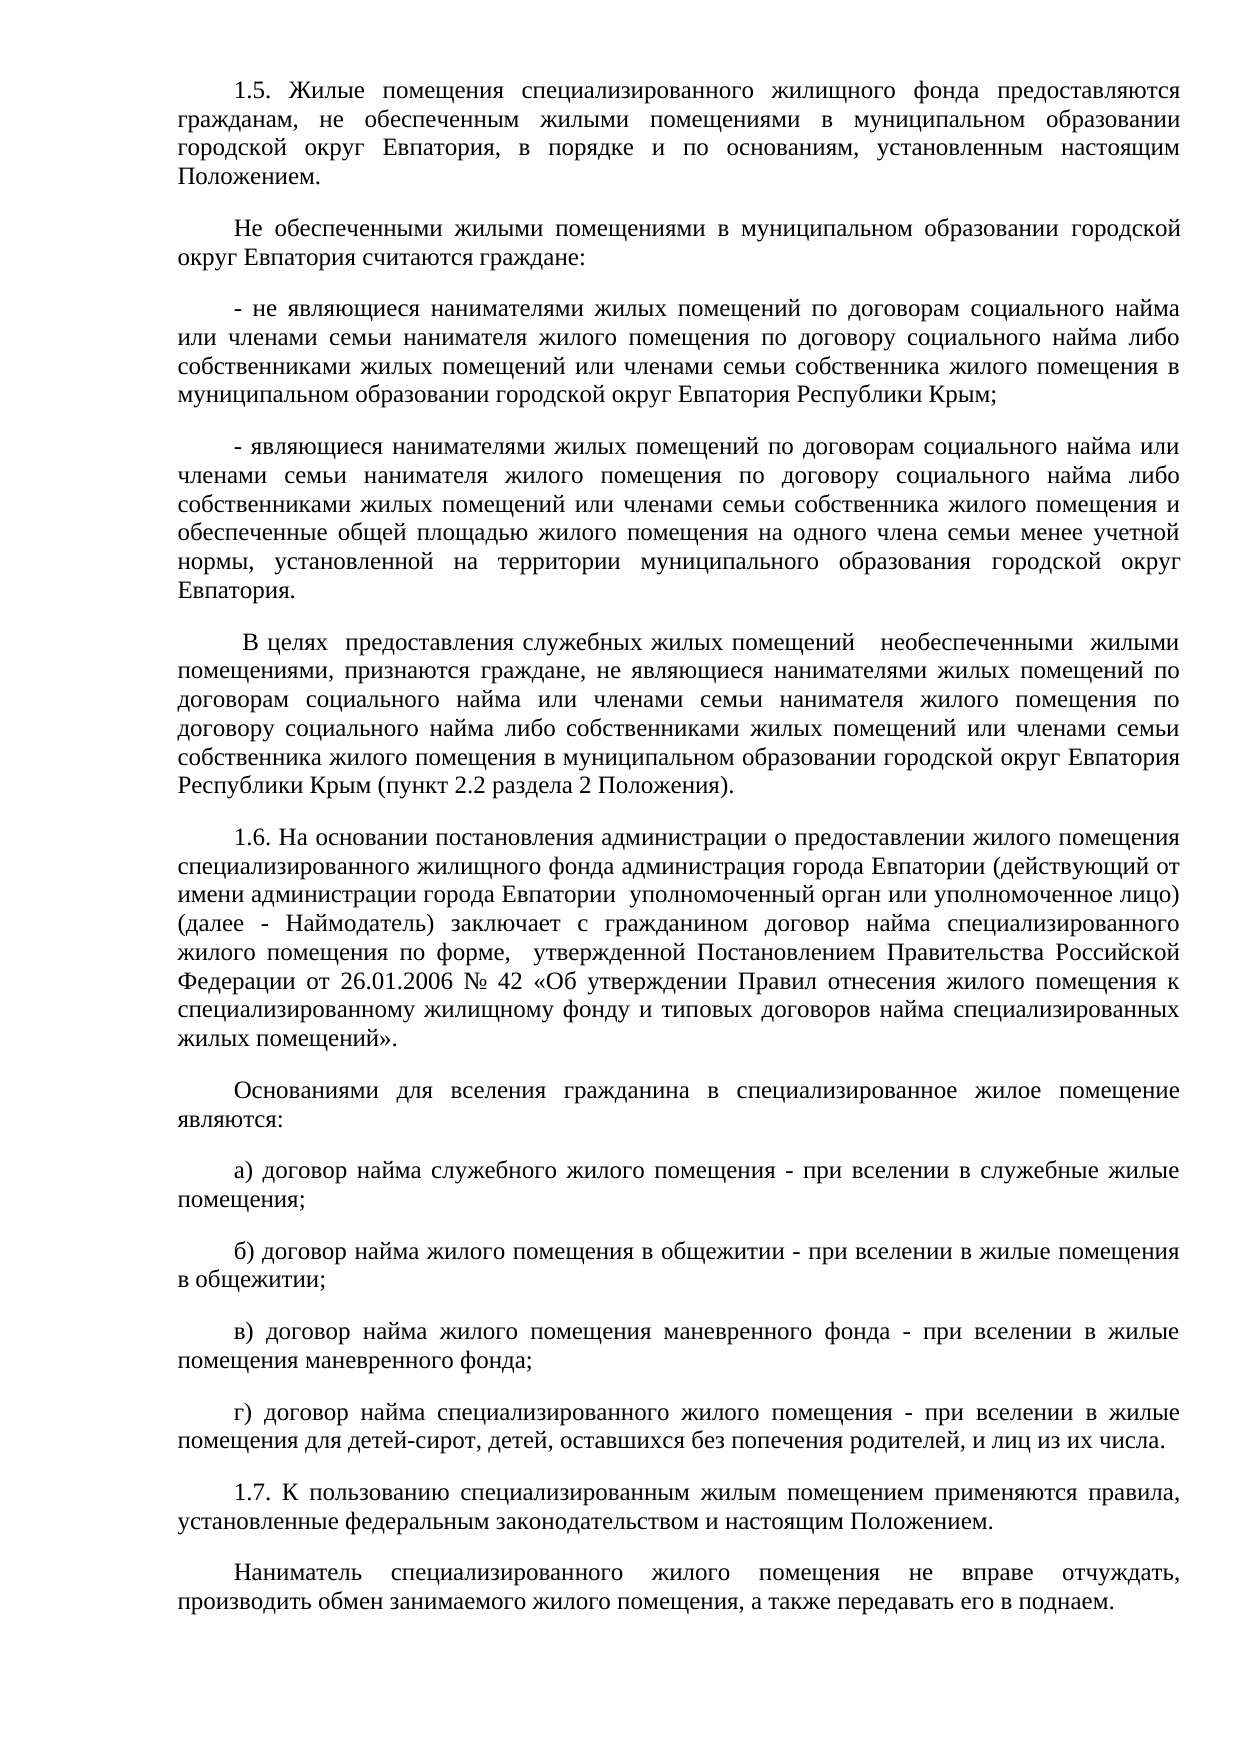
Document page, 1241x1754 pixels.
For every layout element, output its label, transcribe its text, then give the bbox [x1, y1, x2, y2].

text в) договор найма жилого помещения маневренного фонда - при вселении в жилые помещения маневренного фонда; [177, 1316, 1181, 1374]
text Основаниями для вселения гражданина в специализированное жилое помещение являются: [177, 1075, 1181, 1132]
text - не являющиеся нанимателями жилых помещений по договорам социального найма или членами семьи нанимателя жилого помещения по договору социального найма либо собственниками жилых помещений или членами семьи собственника жилого помещения в муниципальном образовании городской округ Евпатория Республики Крым; [177, 293, 1181, 408]
text 1.5. Жилые помещения специализированного жилищного фонда предоставляются гражданам, не обеспеченным жилыми помещениями в муниципальном образовании городской округ Евпатория, в порядке и по основаниям, установленным настоящим Положением. [177, 75, 1181, 190]
text Не обеспеченными жилыми помещениями в муниципальном образовании городской округ Евпатория считаются граждане: [177, 213, 1181, 270]
text Наниматель специализированного жилого помещения не вправе отчуждать, производить обмен занимаемого жилого помещения, а также передавать его в поднаем. [177, 1557, 1181, 1615]
text В целях предоставления служебных жилых помещений необеспеченными жилыми помещениями, признаются граждане, не являющиеся нанимателями жилых помещений по договорам социального найма или членами семьи нанимателя жилого помещения по договору социального найма либо собственниками жилых помещений или членами семьи собственника жилого помещения в муниципальном образовании городской округ Евпатория Республики Крым (пункт 2.2 раздела 2 Положения). [177, 627, 1181, 799]
text - являющиеся нанимателями жилых помещений по договорам социального найма или членами семьи нанимателя жилого помещения по договору социального найма либо собственниками жилых помещений или членами семьи собственника жилого помещения и обеспеченные общей площадью жилого помещения на одного члена семьи менее учетной нормы, установленной на территории муниципального образования городской округ Евпатория. [177, 431, 1181, 604]
text 1.7. К пользованию специализированным жилым помещением применяются правила, установленные федеральным законодательством и настоящим Положением. [177, 1477, 1181, 1534]
text б) договор найма жилого помещения в общежитии - при вселении в жилые помещения в общежитии; [177, 1236, 1181, 1293]
text 1.6. На основании постановления администрации о предоставлении жилого помещения специализированного жилищного фонда администрация города Евпатории (действующий от имени администрации города Евпатории уполномоченный орган или уполномоченное лицо) (далее - Наймодатель) заключает с гражданином договор найма специализированного жилого помещения по форме, утвержденной Постановлением Правительства Российской Федерации от 26.01.2006 № 42 «Об утверждении Правил отнесения жилого помещения к специализированному жилищному фонду и типовых договоров найма специализированных жилых помещений». [177, 822, 1181, 1052]
text а) договор найма служебного жилого помещения - при вселении в служебные жилые помещения; [177, 1155, 1181, 1213]
text г) договор найма специализированного жилого помещения - при вселении в жилые помещения для детей-сирот, детей, оставшихся без попечения родителей, и лиц из их числа. [177, 1397, 1181, 1454]
